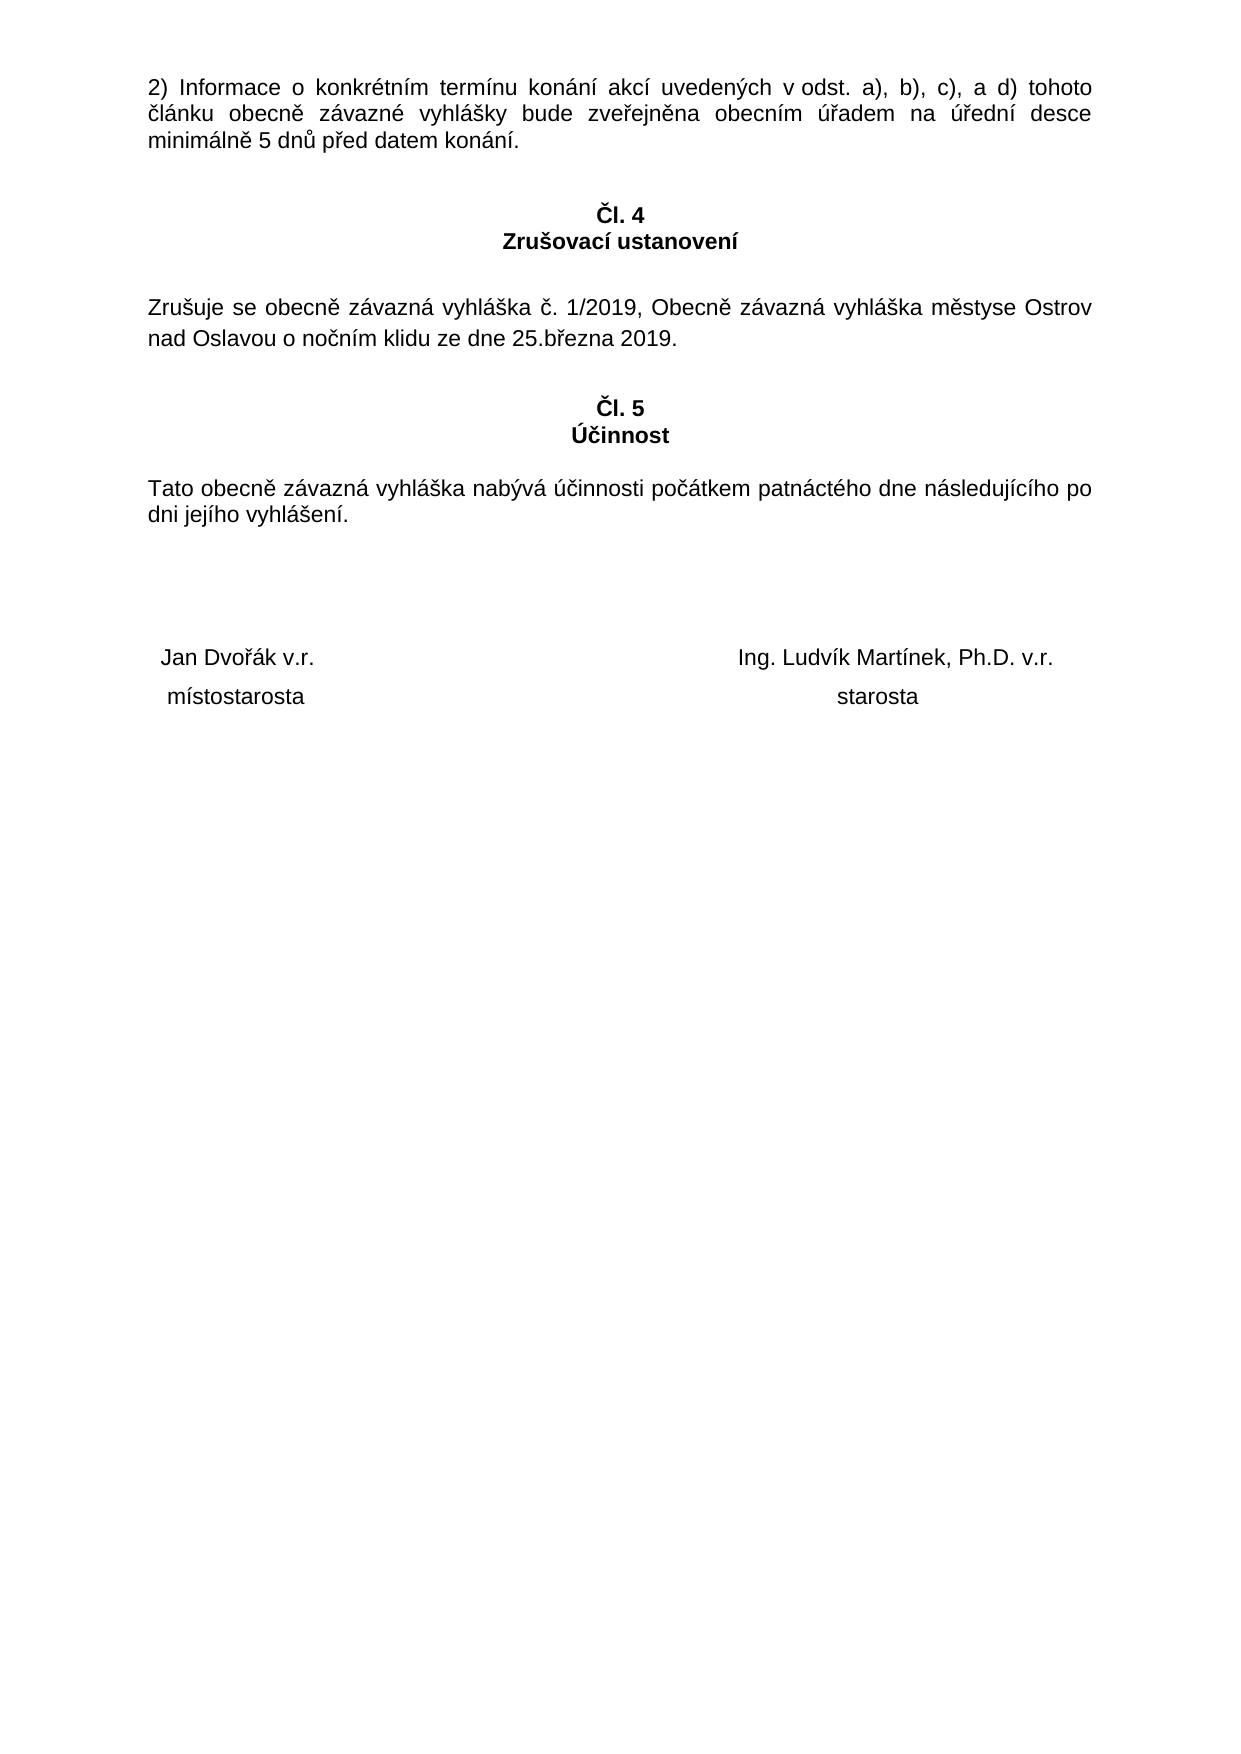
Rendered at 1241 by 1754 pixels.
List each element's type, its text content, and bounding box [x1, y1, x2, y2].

text Čl. 5 [148, 395, 1092, 422]
text Čl. 4 [148, 202, 1092, 228]
text Účinnost [148, 422, 1092, 448]
text místostarosta starosta [148, 683, 1092, 709]
text 2) Informace o konkrétním termínu konání akcí uvedených v odst. a), b), c), a d) tohoto článku obecně závazné vyhlášky bude zveřejněna obecním úřadem na úřední desce minimálně 5 dnů před datem konání. [148, 74, 1092, 153]
text Zrušovací ustanovení [148, 228, 1092, 254]
text Jan Dvořák v.r. Ing. Ludvík Martínek, Ph.D. v.r. [148, 644, 1092, 670]
text Tato obecně závazná vyhláška nabývá účinnosti počátkem patnáctého dne následujícího po dni jejího vyhlášení. [148, 474, 1092, 527]
text Zrušuje se obecně závazná vyhláška č. 1/2019, Obecně závazná vyhláška městyse Ostrov nad Oslavou o nočním klidu ze dne 25.března 2019. [148, 293, 1092, 351]
